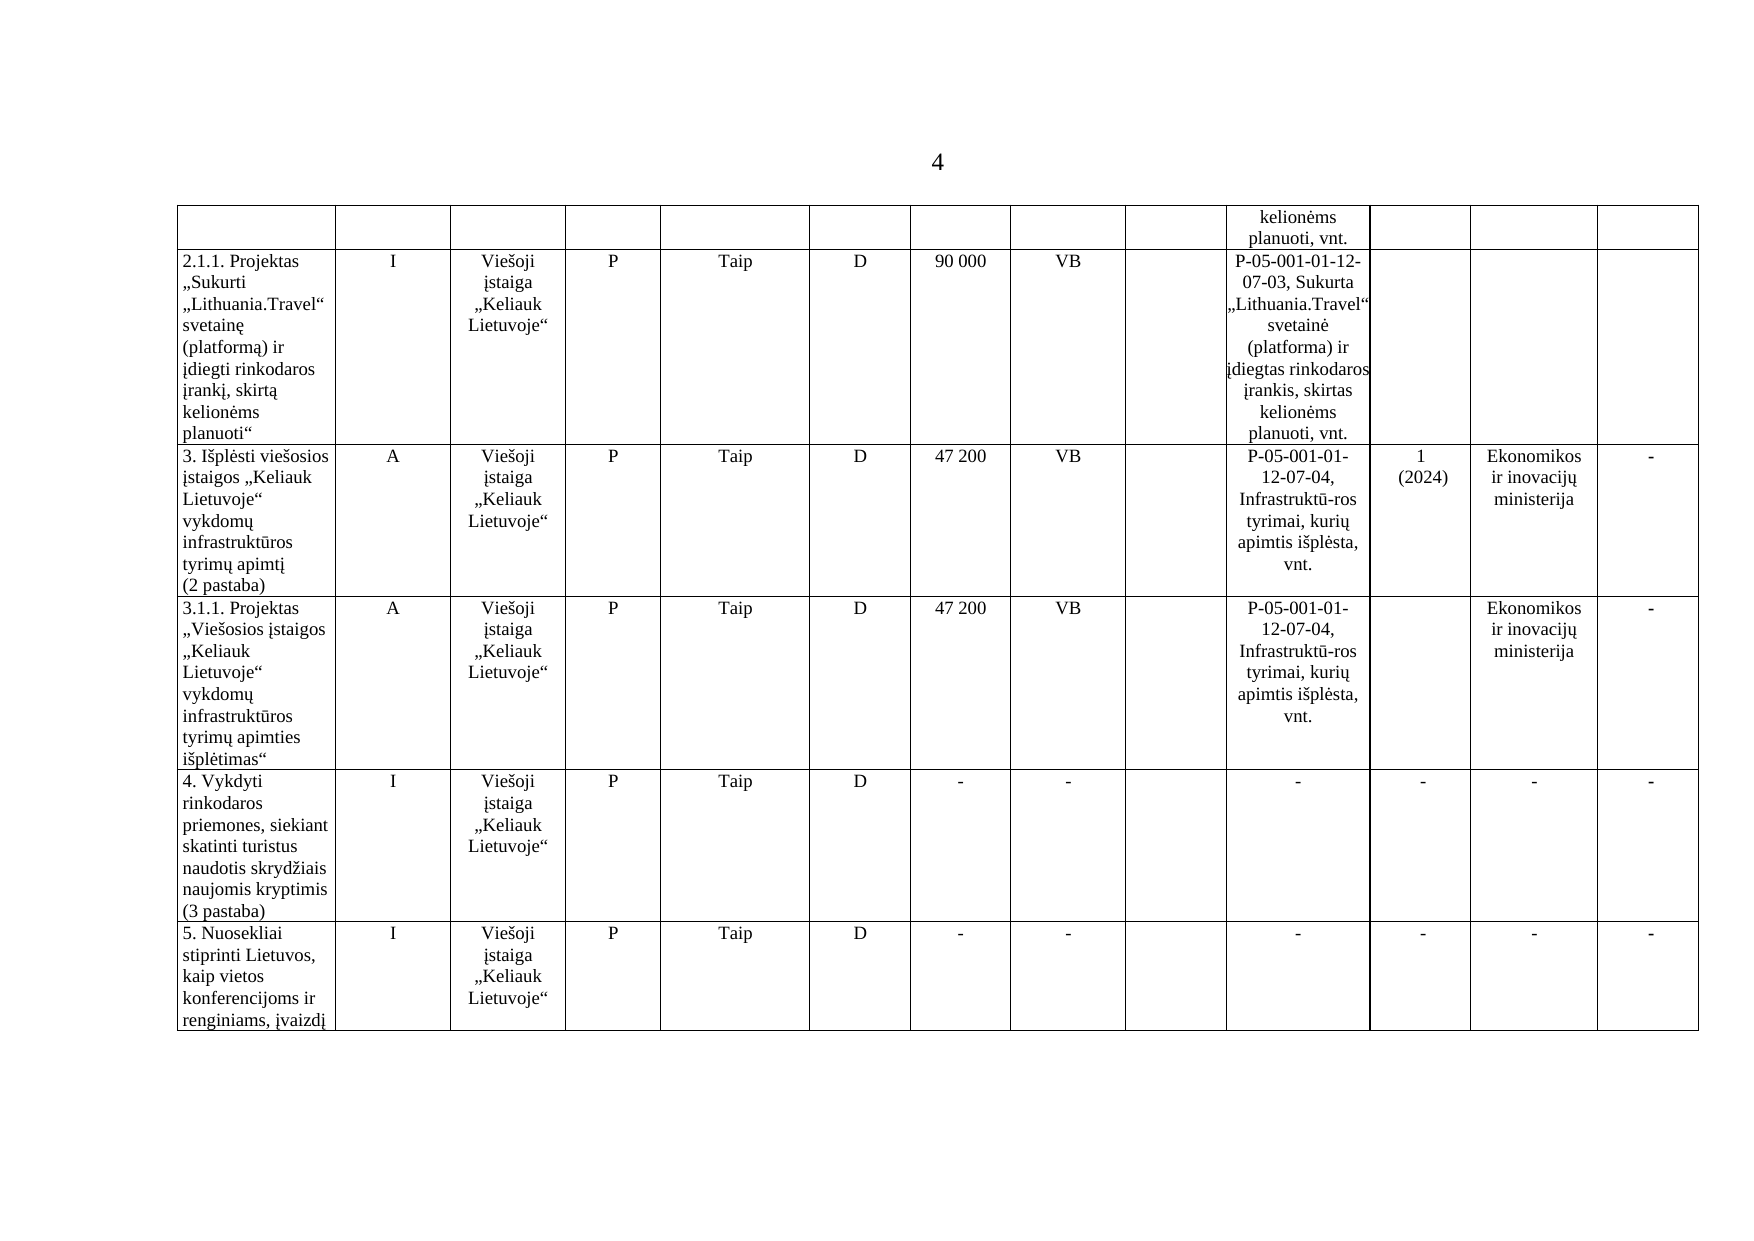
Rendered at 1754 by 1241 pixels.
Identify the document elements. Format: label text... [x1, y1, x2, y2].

table_cell [566, 206, 660, 249]
table_cell - [1011, 922, 1125, 1030]
table_cell Viešoji įstaiga „Keliauk Lietuvoje“ [451, 770, 565, 921]
table_cell [1126, 922, 1226, 1030]
table_cell Taip [661, 445, 809, 596]
table_cell - [1227, 922, 1369, 1030]
table_cell Taip [661, 597, 809, 769]
table_cell I [336, 250, 450, 444]
table_cell kelionėms planuoti, vnt. [1227, 206, 1369, 249]
table_cell A [336, 445, 450, 596]
table_cell P [566, 445, 660, 596]
table_cell - [1371, 770, 1470, 921]
table_cell [1126, 445, 1226, 596]
table_cell - [1598, 445, 1698, 596]
table_cell VB [1011, 597, 1125, 769]
table_cell 3. Išplėsti viešosios įstaigos „Keliauk Lietuvoje“ vykdomų infrastruktūros tyrimų apimtį (2 pastaba) [178, 445, 335, 596]
table_cell I [336, 770, 450, 921]
table_cell 5. Nuosekliai stiprinti Lietuvos, kaip vietos konferencijoms ir renginiams, įvaizdį [178, 922, 335, 1030]
table_cell [1011, 206, 1125, 249]
table_cell A [336, 597, 450, 769]
table_cell 90 000 [911, 250, 1010, 444]
table_cell Ekonomikos ir inovacijų ministerija [1471, 597, 1597, 769]
table_cell [1371, 206, 1470, 249]
table_cell [178, 206, 335, 249]
table_cell - [1011, 770, 1125, 921]
table_cell 47 200 [911, 445, 1010, 596]
table_cell - [911, 770, 1010, 921]
table_cell 2.1.1. Projektas „Sukurti „Lithuania.Travel“ svetainę (platformą) ir įdiegti rinkodaros įrankį, skirtą kelionėms planuoti“ [178, 250, 335, 444]
table_cell - [1371, 922, 1470, 1030]
table_cell [1471, 250, 1597, 444]
table_cell Ekonomikos ir inovacijų ministerija [1471, 445, 1597, 596]
table_cell Viešoji įstaiga „Keliauk Lietuvoje“ [451, 922, 565, 1030]
table_cell [1371, 597, 1470, 769]
table_cell - [911, 922, 1010, 1030]
table_cell Viešoji įstaiga „Keliauk Lietuvoje“ [451, 250, 565, 444]
table_cell - [1471, 922, 1597, 1030]
table_cell [451, 206, 565, 249]
table_cell P [566, 250, 660, 444]
table_cell P-05-001-01-12-07-04, Infrastruktū-ros tyrimai, kurių apimtis išplėsta, vnt. [1227, 597, 1369, 769]
table_cell Taip [661, 250, 809, 444]
table_cell P [566, 597, 660, 769]
table_cell [1371, 250, 1470, 444]
table_cell Viešoji įstaiga „Keliauk Lietuvoje“ [451, 445, 565, 596]
table_cell 3.1.1. Projektas „Viešosios įstaigos „Keliauk Lietuvoje“ vykdomų infrastruktūros tyrimų apimties išplėtimas“ [178, 597, 335, 769]
table_cell P [566, 770, 660, 921]
table_cell [810, 206, 910, 249]
table_cell - [1598, 597, 1698, 769]
table_cell [1126, 250, 1226, 444]
table_cell D [810, 445, 910, 596]
table_cell - [1598, 922, 1698, 1030]
table_cell P-05-001-01-12-07-04, Infrastruktū-ros tyrimai, kurių apimtis išplėsta, vnt. [1227, 445, 1369, 596]
table_cell [1598, 250, 1698, 444]
table_cell D [810, 250, 910, 444]
table_cell D [810, 597, 910, 769]
table_cell [1126, 206, 1226, 249]
table_cell [1598, 206, 1698, 249]
table_cell P-05-001-01-12-07-03, Sukurta „Lithuania.Travel“ svetainė (platforma) ir įdiegtas rinkodaros įrankis, skirtas kelionėms planuoti, vnt. [1227, 250, 1369, 444]
table_cell D [810, 922, 910, 1030]
table_cell Viešoji įstaiga „Keliauk Lietuvoje“ [451, 597, 565, 769]
table_cell [661, 206, 809, 249]
table_cell [1126, 770, 1226, 921]
table_cell - [1471, 770, 1597, 921]
table_cell Taip [661, 770, 809, 921]
table_cell - [1598, 770, 1698, 921]
table_cell 1 (2024) [1371, 445, 1470, 596]
table_cell 47 200 [911, 597, 1010, 769]
table_cell [336, 206, 450, 249]
table_cell [911, 206, 1010, 249]
table_cell VB [1011, 250, 1125, 444]
table_cell [1471, 206, 1597, 249]
table_cell D [810, 770, 910, 921]
table_cell Taip [661, 922, 809, 1030]
table_cell P [566, 922, 660, 1030]
table_cell 4. Vykdyti rinkodaros priemones, siekiant skatinti turistus naudotis skrydžiais naujomis kryptimis (3 pastaba) [178, 770, 335, 921]
table_cell I [336, 922, 450, 1030]
table_cell VB [1011, 445, 1125, 596]
table_cell - [1227, 770, 1369, 921]
table_cell [1126, 597, 1226, 769]
